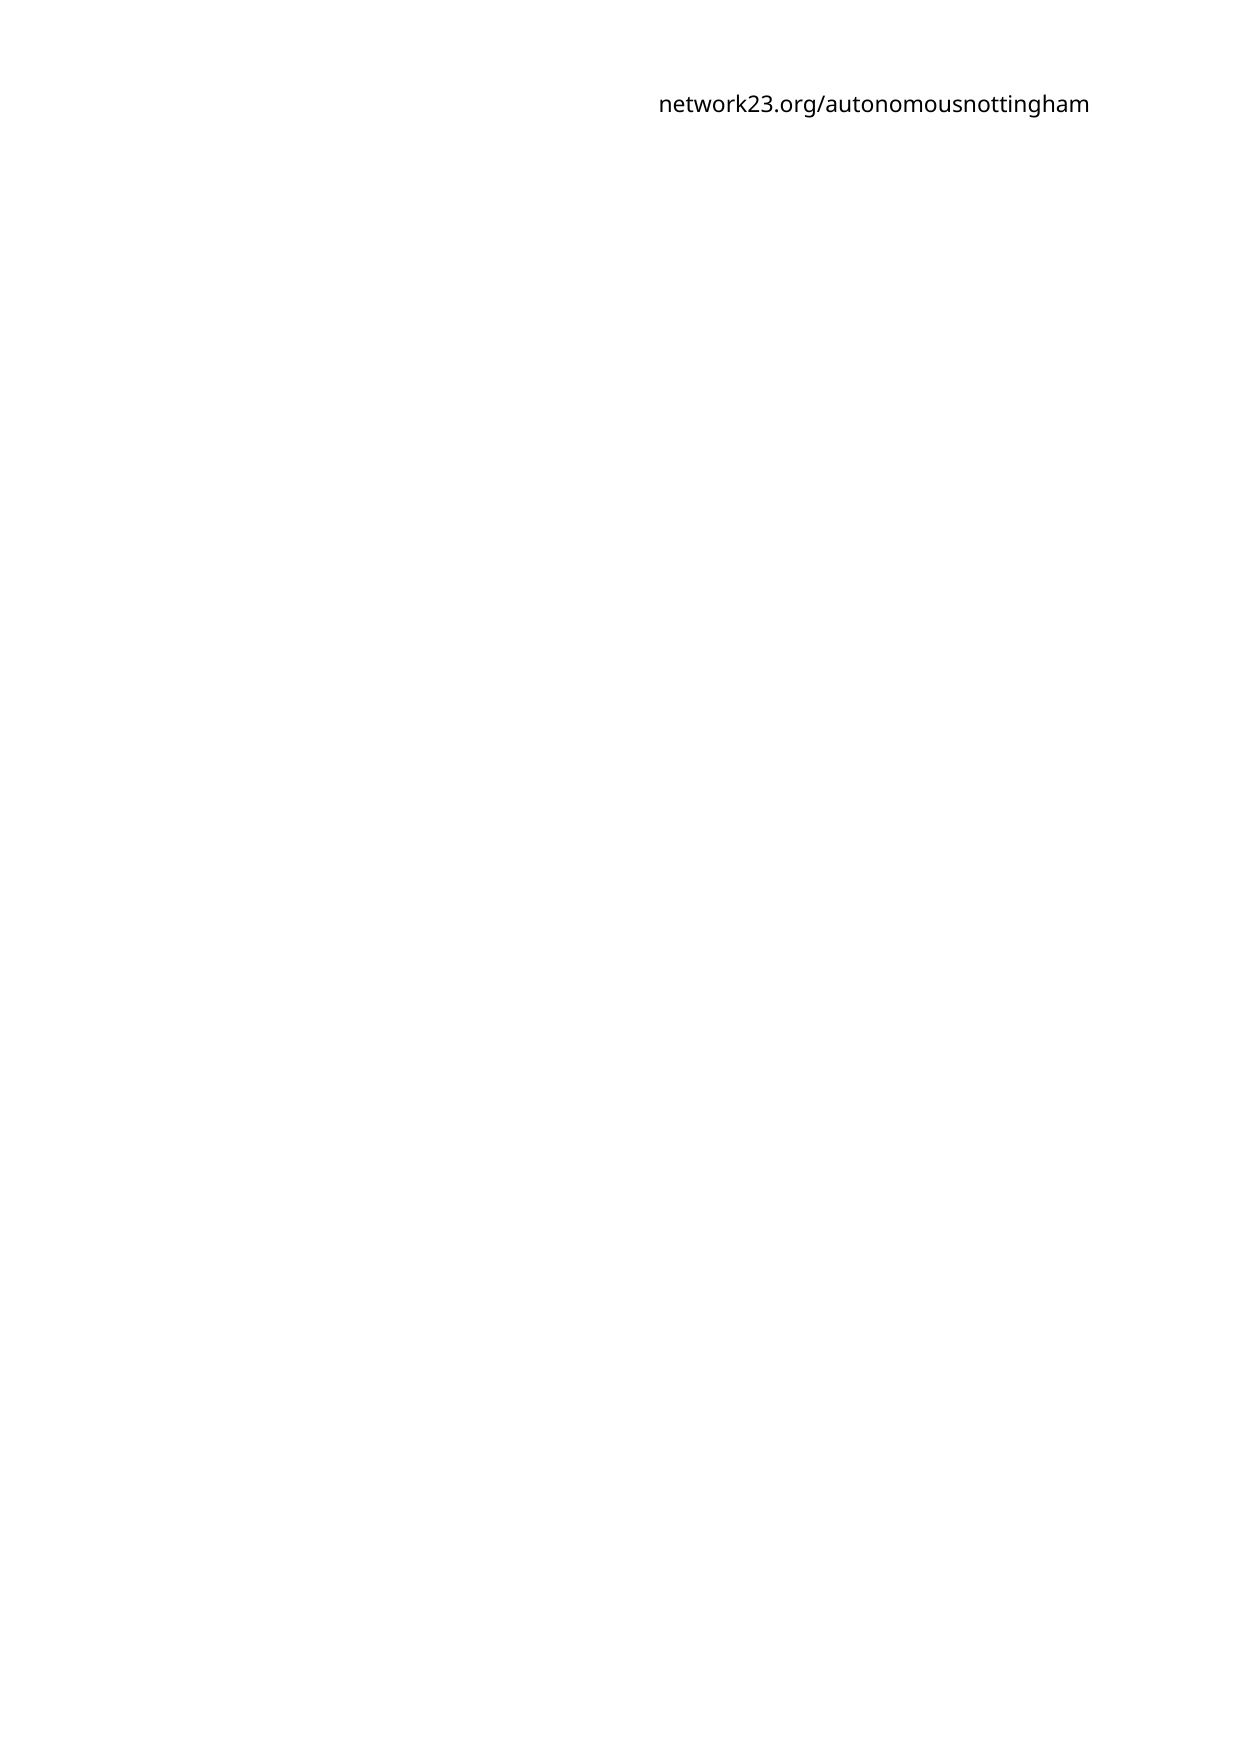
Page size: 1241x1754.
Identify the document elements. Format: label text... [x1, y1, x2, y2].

text network23.org/autonomousnottingham [150, 87, 1090, 119]
